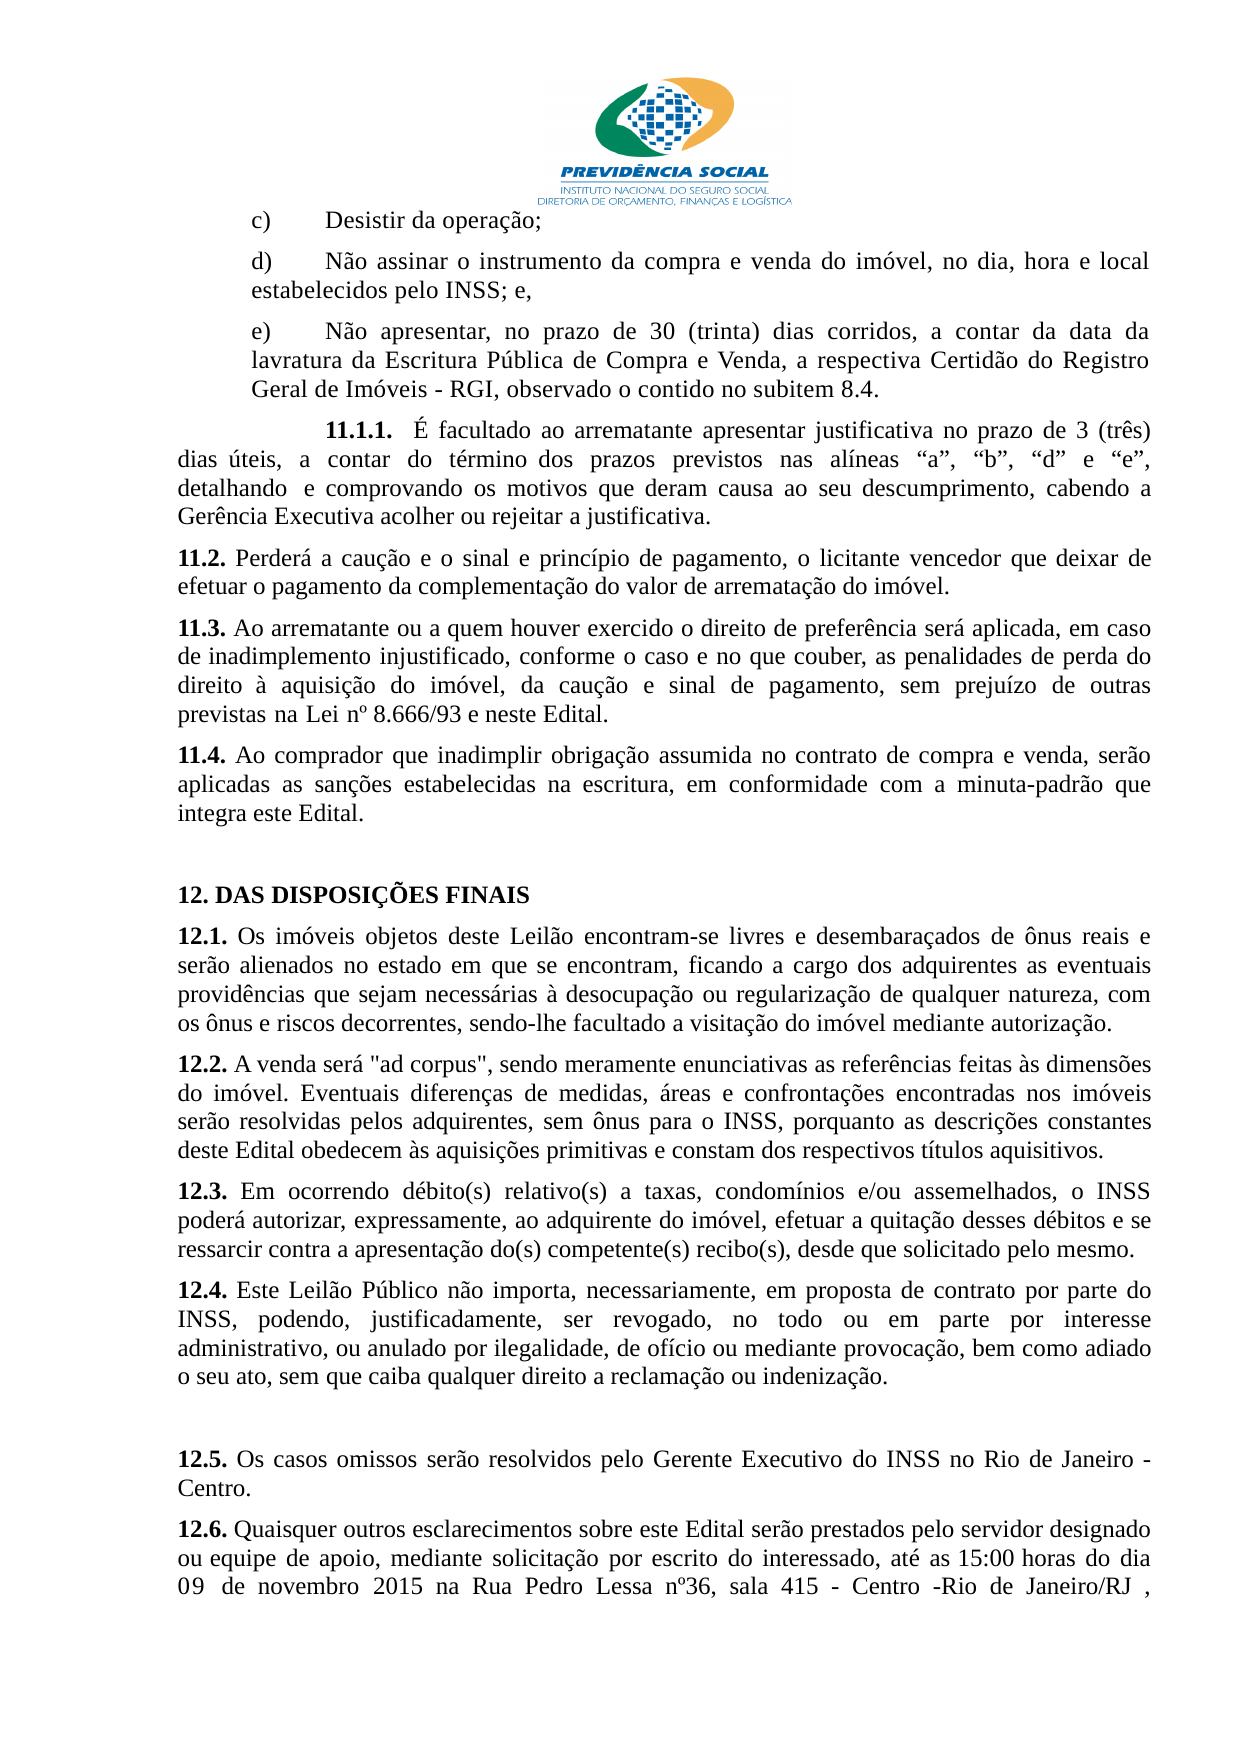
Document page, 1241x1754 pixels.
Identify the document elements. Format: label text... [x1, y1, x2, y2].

text 11.2. Perderá a caução e o sinal e princípio de pagamento, o licitante vencedor que deixar de efetuar o pagamento da complementação do valor de arrematação do imóvel. [177, 543, 1152, 600]
text 12.4. Este Leilão Público não importa, necessariamente, em proposta de contrato por parte do INSS, podendo, justificadamente, ser revogado, no todo ou em parte por interesse administrativo, ou anulado por ilegalidade, de ofício ou mediante provocação, bem como adiado o seu ato, sem que caiba qualquer direito a reclamação ou indenização. [177, 1275, 1152, 1390]
list Não apresentar, no prazo de 30 (trinta) dias corridos, a contar da data da lavratura da Escritura Pública de Compra e Venda, a respectiva Certidão do Registro Geral de Imóveis - RGI, observado o contido no subitem 8.4. [251, 316, 1152, 403]
text 12. DAS DISPOSIÇÕES FINAIS [177, 880, 1152, 909]
list Desistir da operação; [251, 205, 1152, 234]
text 12.5. Os casos omissos serão resolvidos pelo Gerente Executivo do INSS no Rio de Janeiro - Centro. [177, 1444, 1152, 1501]
text 12.3. Em ocorrendo débito(s) relativo(s) a taxas, condomínios e/ou assemelhados, o INSS poderá autorizar, expressamente, ao adquirente do imóvel, efetuar a quitação desses débitos e se ressarcir contra a apresentação do(s) competente(s) recibo(s), desde que solicitado pelo mesmo. [177, 1176, 1152, 1263]
text 11.1.1. É facultado ao arrematante apresentar justificativa no prazo de 3 (três) dias úteis, a contar do término dos prazos previstos nas alíneas “a”, “b”, “d” e “e”, detalhando e comprovando os motivos que deram causa ao seu descumprimento, cabendo a Gerência Executiva acolher ou rejeitar a justificativa. [177, 415, 1152, 530]
picture [537, 75, 792, 206]
text 12.6. Quaisquer outros esclarecimentos sobre este Edital serão prestados pelo servidor designado ou equipe de apoio, mediante solicitação por escrito do interessado, até as 15:00 horas do dia 09 de novembro 2015 na Rua Pedro Lessa nº36, sala 415 - Centro -Rio de Janeiro/RJ , [177, 1514, 1152, 1600]
text 12.1. Os imóveis objetos deste Leilão encontram-se livres e desembaraçados de ônus reais e serão alienados no estado em que se encontram, ficando a cargo dos adquirentes as eventuais providências que sejam necessárias à desocupação ou regularização de qualquer natureza, com os ônus e riscos decorrentes, sendo-lhe facultado a visitação do imóvel mediante autorização. [177, 921, 1152, 1036]
text 11.4. Ao comprador que inadimplir obrigação assumida no contrato de compra e venda, serão aplicadas as sanções estabelecidas na escritura, em conformidade com a minuta-padrão que integra este Edital. [177, 740, 1152, 826]
text 11.3. Ao arrematante ou a quem houver exercido o direito de preferência será aplicada, em caso de inadimplemento injustificado, conforme o caso e no que couber, as penalidades de perda do direito à aquisição do imóvel, da caução e sinal de pagamento, sem prejuízo de outras previstas na Lei nº 8.666/93 e neste Edital. [177, 613, 1152, 728]
text 12.2. A venda será "ad corpus", sendo meramente enunciativas as referências feitas às dimensões do imóvel. Eventuais diferenças de medidas, áreas e confrontações encontradas nos imóveis serão resolvidas pelos adquirentes, sem ônus para o INSS, porquanto as descrições constantes deste Edital obedecem às aquisições primitivas e constam dos respectivos títulos aquisitivos. [177, 1049, 1152, 1164]
list Não assinar o instrumento da compra e venda do imóvel, no dia, hora e local estabelecidos pelo INSS; e, [251, 246, 1152, 304]
